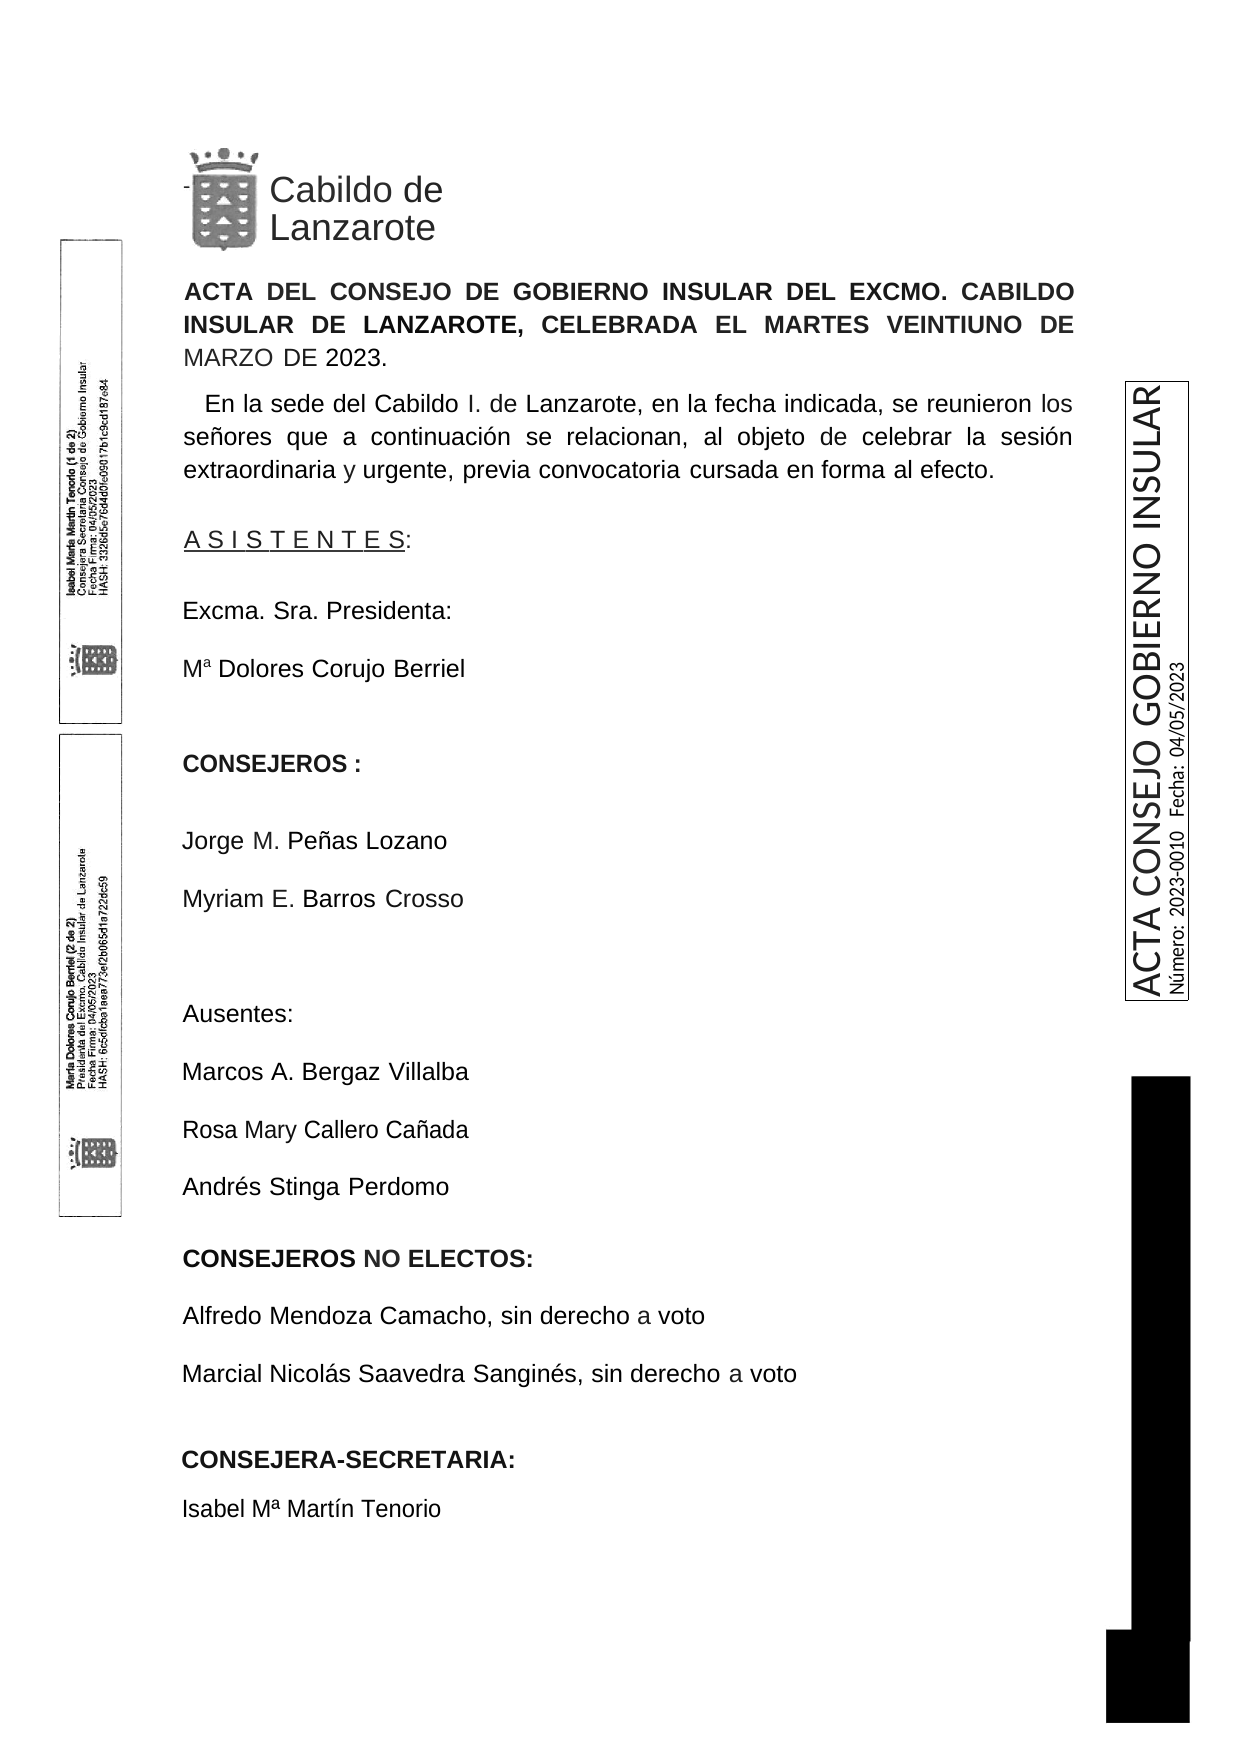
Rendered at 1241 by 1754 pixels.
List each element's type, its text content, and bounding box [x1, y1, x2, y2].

text Alfredo Mendoza Camacho, sin derecho a voto [182, 1301, 1104, 1330]
subtitle [1192, 1446, 1209, 1474]
subtitle [1192, 1244, 1209, 1273]
text Ausentes: [182, 999, 1209, 1028]
text Marcos A. Bergaz Villalba Rosa Mary Callero Cañada Andrés Stinga Perdomo [182, 1057, 521, 1201]
picture [183, 148, 259, 251]
text [1189, 525, 1209, 554]
text [1189, 596, 1209, 625]
subtitle CONSEJEROS : [182, 749, 1125, 778]
subtitle Lanzarote [269, 210, 1209, 248]
subtitle CONSEJEROS NO ELECTOS: [182, 1244, 1104, 1273]
subtitle [1189, 749, 1209, 778]
subtitle CONSEJERA-SECRETARIA: [181, 1446, 1104, 1474]
text Marcial Nicolás Saavedra Sanginés, sin derecho a voto [182, 1359, 1104, 1388]
picture [1104, 1075, 1192, 1724]
picture [58, 239, 123, 1217]
text A S I S T E N T E S: [183, 525, 1125, 554]
text [1189, 654, 1209, 683]
text [1192, 1494, 1209, 1523]
text Jorge M. Peñas Lozano Myriam E. Barros Crosso [182, 826, 521, 912]
text ACTA CONSEJO GOBIERNO INSULAR [1126, 383, 1165, 1000]
text Cabildo de [269, 173, 1209, 210]
text En la sede del Cabildo I. de Lanzarote, en la fecha indicada, se reunieron los señores que a continuación se relacionan, al objeto de celebrar la sesión extraordinaria y urgente, previa convocatoria cursada en forma al efecto. [183, 389, 1073, 484]
text Isabel Mª Martín Tenorio [182, 1494, 1104, 1523]
text Número: 2023-0010 Fecha: 04/05/2023 [1165, 385, 1187, 1000]
subtitle ACTA DEL CONSEJO DE GOBIERNO INSULAR DEL EXCMO. CABILDO INSULAR DE LANZAROTE, CELEBRADA EL MARTES VEINTIUNO DE MARZO DE 2023. [183, 277, 1074, 371]
text Excma. Sra. Presidenta: [182, 596, 1125, 625]
text Ma Dolores Corujo Berriel [182, 654, 1125, 683]
